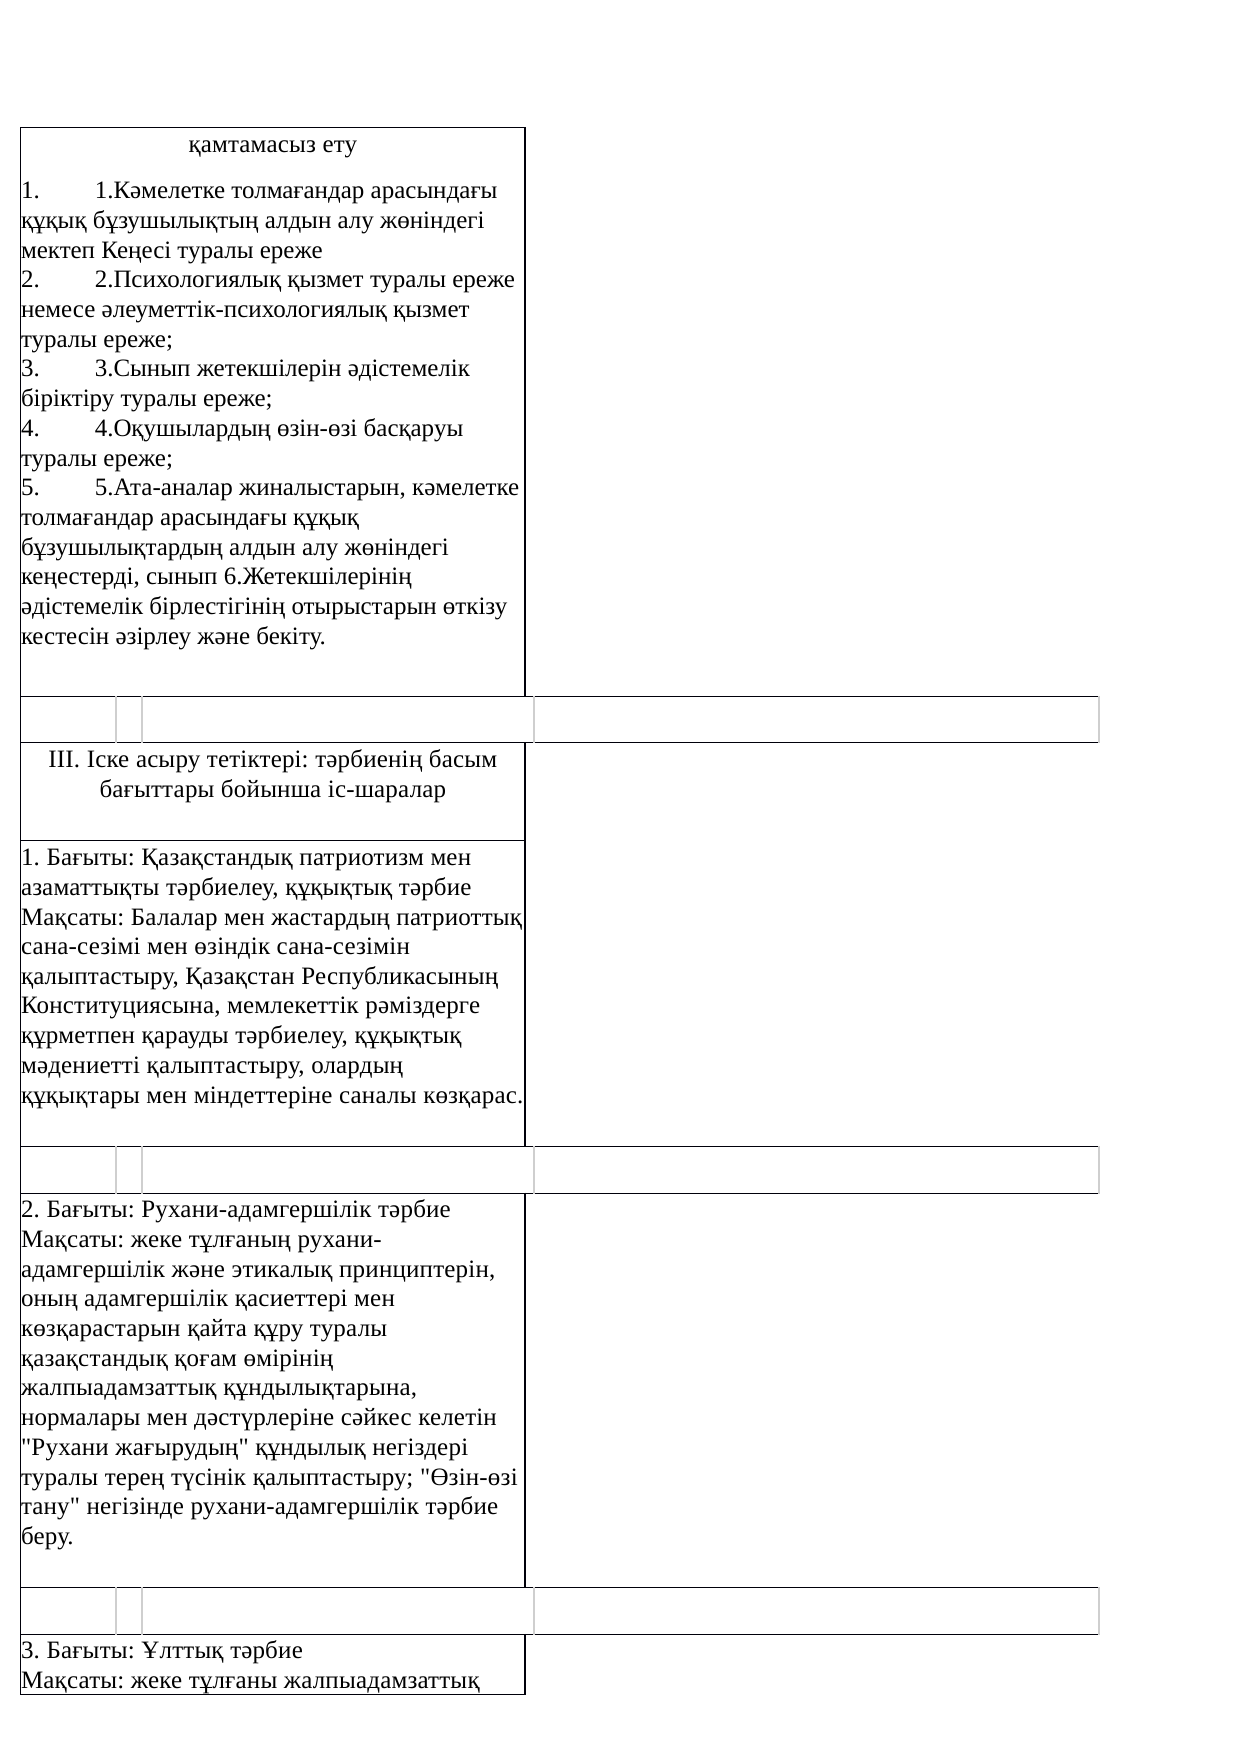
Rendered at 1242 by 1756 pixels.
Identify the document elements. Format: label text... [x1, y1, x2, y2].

table_cell [117, 1147, 141, 1192]
table_cell [143, 697, 533, 742]
table_cell 3. Бағыты: Ұлттық тәрбие Мақсаты: жеке тұлғаны жалпыадамзаттық [21, 1635, 524, 1694]
table_cell ІII. Іске асыру тетіктері: тәрбиенің басым бағыттары бойынша іс-шаралар [21, 743, 524, 840]
table_cell [21, 1147, 115, 1192]
table_cell [535, 1147, 1098, 1192]
table_cell [143, 1588, 533, 1634]
table_cell [117, 697, 141, 742]
table_cell қамтамасыз ету 1.Кәмелетке толмағандар арасындағы құқық бұзушылықтың алдын алу жөніндегі мектеп Кеңесі туралы ереже 2.Психологиялық қызмет туралы ереже немесе әлеуметтік-психологиялық қызмет туралы ереже; 3.Сынып жетекшілерін әдістемелік біріктіру туралы ереже; 4.Оқушылардың өзін-өзі басқаруы туралы ереже; 5.Ата-аналар жиналыстарын, кәмелетке толмағандар арасындағы құқық бұзушылықтардың алдын алу жөніндегі кеңестерді, сынып 6.Жетекшілерінің әдістемелік бірлестігінің отырыстарын өткізу кестесін әзірлеу және бекіту. [21, 128, 524, 696]
table_cell [143, 1147, 533, 1192]
table_cell [21, 1588, 115, 1634]
table_cell [21, 697, 115, 742]
table_cell 1. Бағыты: Қазақстандық патриотизм мен азаматтықты тәрбиелеу, құқықтық тәрбие Мақсаты: Балалар мен жастардың патриоттық сана-сезімі мен өзіндік сана-сезімін қалыптастыру, Қазақстан Республикасының Конституциясына, мемлекеттік рәміздерге құрметпен қарауды тәрбиелеу, құқықтық мәдениетті қалыптастыру, олардың құқықтары мен міндеттеріне саналы көзқарас. [21, 841, 524, 1146]
table_cell [117, 1588, 141, 1634]
table_cell [535, 697, 1098, 742]
table_cell [535, 1588, 1098, 1634]
table_cell 2. Бағыты: Рухани-адамгершілік тәрбие Мақсаты: жеке тұлғаның рухани-адамгершілік және этикалық принциптерін, оның адамгершілік қасиеттері мен көзқарастарын қайта құру туралы қазақстандық қоғам өмірінің жалпыадамзаттық құндылықтарына, нормалары мен дәстүрлеріне сәйкес келетін "Рухани жағырудың" құндылық негіздері туралы терең түсінік қалыптастыру; "Өзін-өзі тану" негізінде рухани-адамгершілік тәрбие беру. [21, 1194, 524, 1587]
